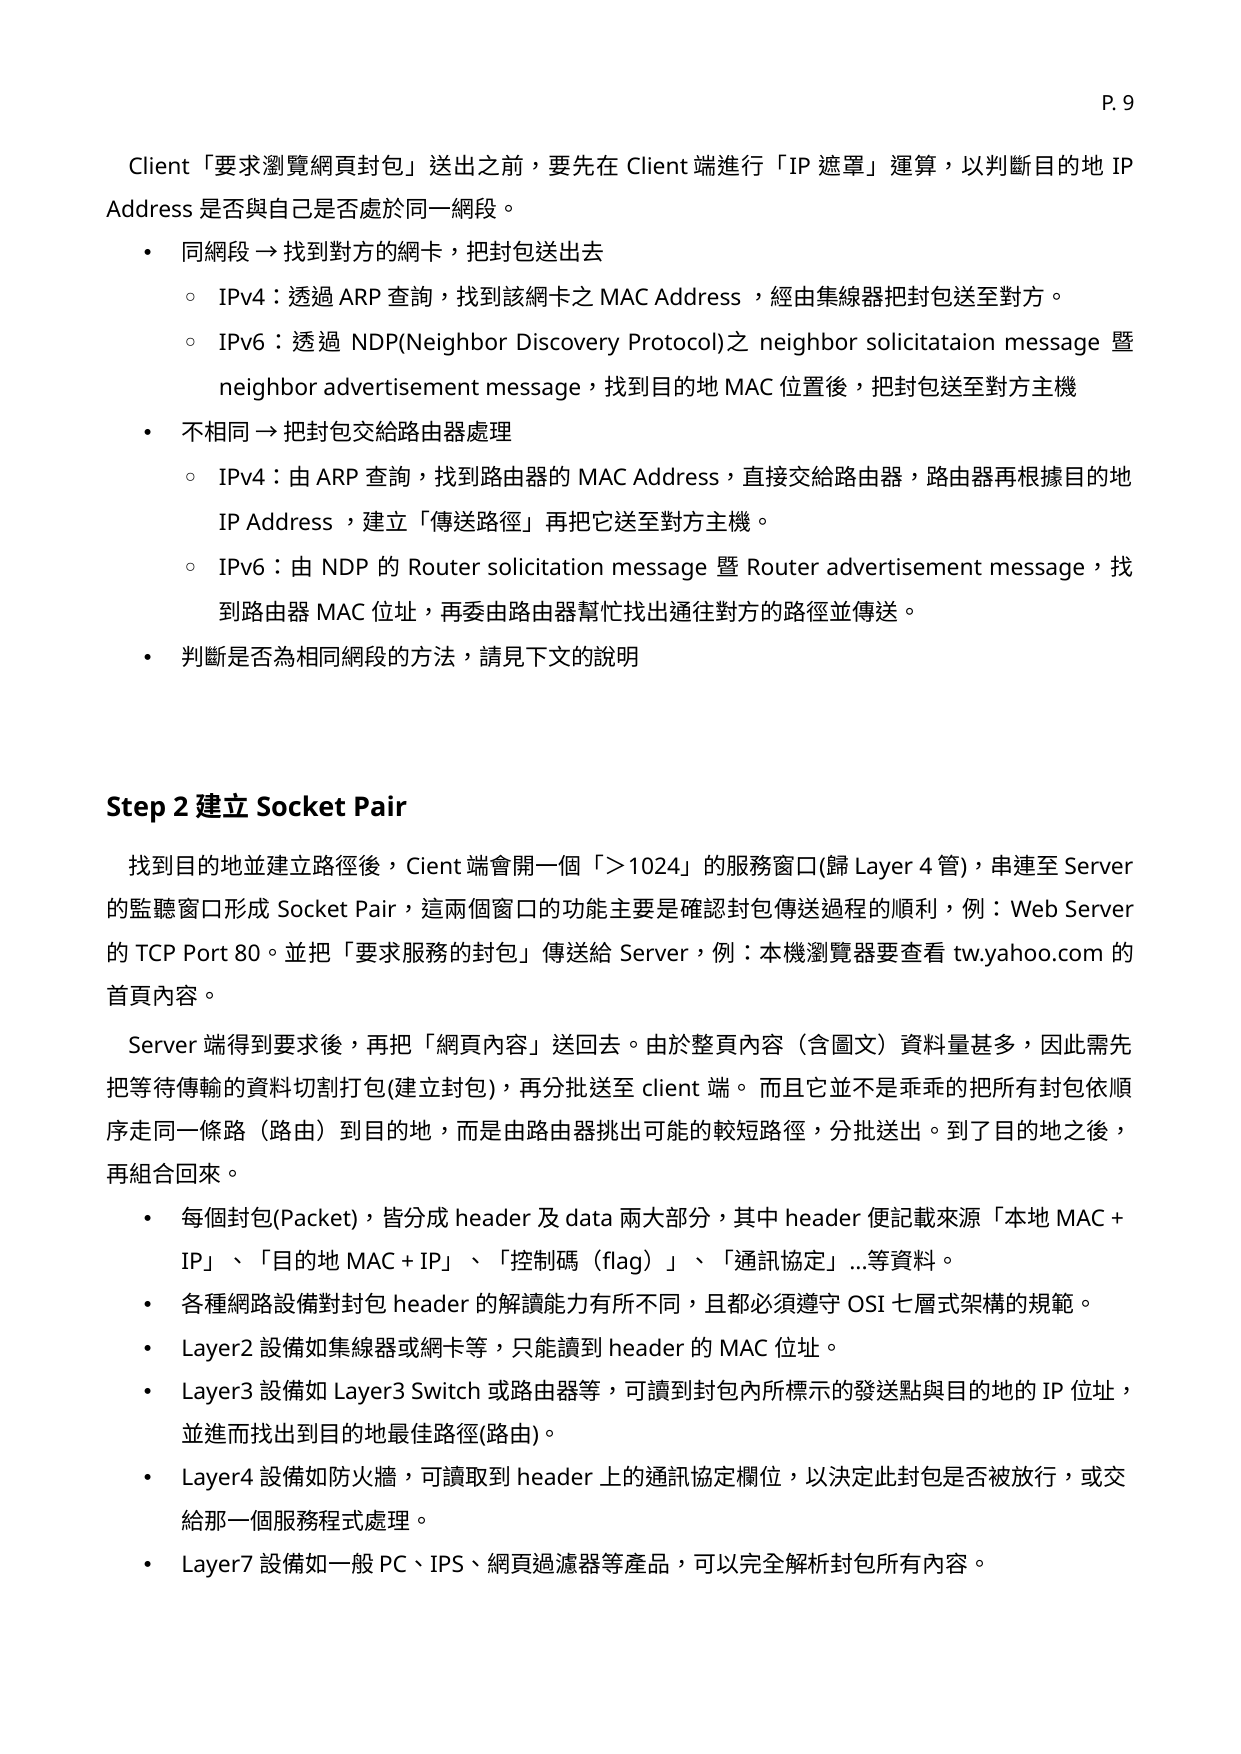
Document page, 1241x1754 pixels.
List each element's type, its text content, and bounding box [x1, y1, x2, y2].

list 各種網路設備對封包 header 的解讀能力有所不同，且都必須遵守 OSI 七層式架構的規範。 [144, 1286, 1134, 1319]
list Layer2 設備如集線器或網卡等，只能讀到 header 的 MAC 位址。 [144, 1329, 1134, 1363]
list IPv6：透過 NDP(Neighbor Discovery Protocol)之 neighbor solicitataion message 暨 neighbor advertisement message，找到目的地 MAC 位置後，把封包送至對方主機 [181, 324, 1134, 402]
list 判斷是否為相同網段的方法，請見下文的說明 [144, 638, 1134, 672]
list Layer7 設備如一般PC、IPS、網頁過濾器等產品，可以完全解析封包所有內容。 [144, 1546, 1134, 1579]
list 同網段 → 找到對方的網卡，把封包送出去 [144, 234, 1134, 267]
list IPv4：由 ARP 查詢，找到路由器的 MAC Address，直接交給路由器，路由器再根據目的地 IP Address ，建立「傳送路徑」再把它送至對方主機。 [181, 458, 1134, 537]
list IPv6：由 NDP 的 Router solicitation message 暨 Router advertisement message，找到路由器 MAC 位址，再委由路由器幫忙找出通往對方的路徑並傳送。 [181, 548, 1134, 627]
text Server 端得到要求後，再把「網頁內容」送回去。由於整頁內容（含圖文）資料量甚多，因此需先把等待傳輸的資料切割打包(建立封包)，再分批送至 client 端。 而且它並不是乖乖的把所有封包依順序走同一條路（路由）到目的地，而是由路由器挑出可能的較短路徑，分批送出。到了目的地之後，再組合回來。 [106, 1027, 1134, 1189]
text Client「要求瀏覽網頁封包」送出之前，要先在Client端進行「IP 遮罩」運算，以判斷目的地 IP Address 是否與自己是否處於同一網段。 [106, 147, 1134, 224]
list 每個封包(Packet)，皆分成 header 及 data 兩大部分，其中 header 便記載來源「本地 MAC + IP」、「目的地 MAC + IP」、「控制碼（flag）」、「通訊協定」...等資料。 [144, 1199, 1134, 1276]
text 找到目的地並建立路徑後，Cient端會開一個「＞1024」的服務窗口(歸 Layer 4管)，串連至Server的監聽窗口形成 Socket Pair，這兩個窗口的功能主要是確認封包傳送過程的順利，例：Web Server的 TCP Port 80。並把「要求服務的封包」傳送給 Server，例：本機瀏覽器要查看 tw.yahoo.com 的首頁內容。 [106, 848, 1134, 1011]
list Layer4 設備如防火牆，可讀取到 header 上的通訊協定欄位，以決定此封包是否被放行，或交給那一個服務程式處理。 [144, 1459, 1134, 1536]
subtitle Step 2 建立 Socket Pair [106, 785, 1134, 824]
list 不相同 → 把封包交給路由器處理 [144, 414, 1134, 447]
list Layer3 設備如 Layer3 Switch 或路由器等，可讀到封包內所標示的發送點與目的地的 IP 位址，並進而找出到目的地最佳路徑(路由)。 [144, 1373, 1134, 1449]
list IPv4：透過 ARP 查詢，找到該網卡之 MAC Address ，經由集線器把封包送至對方。 [181, 279, 1134, 312]
